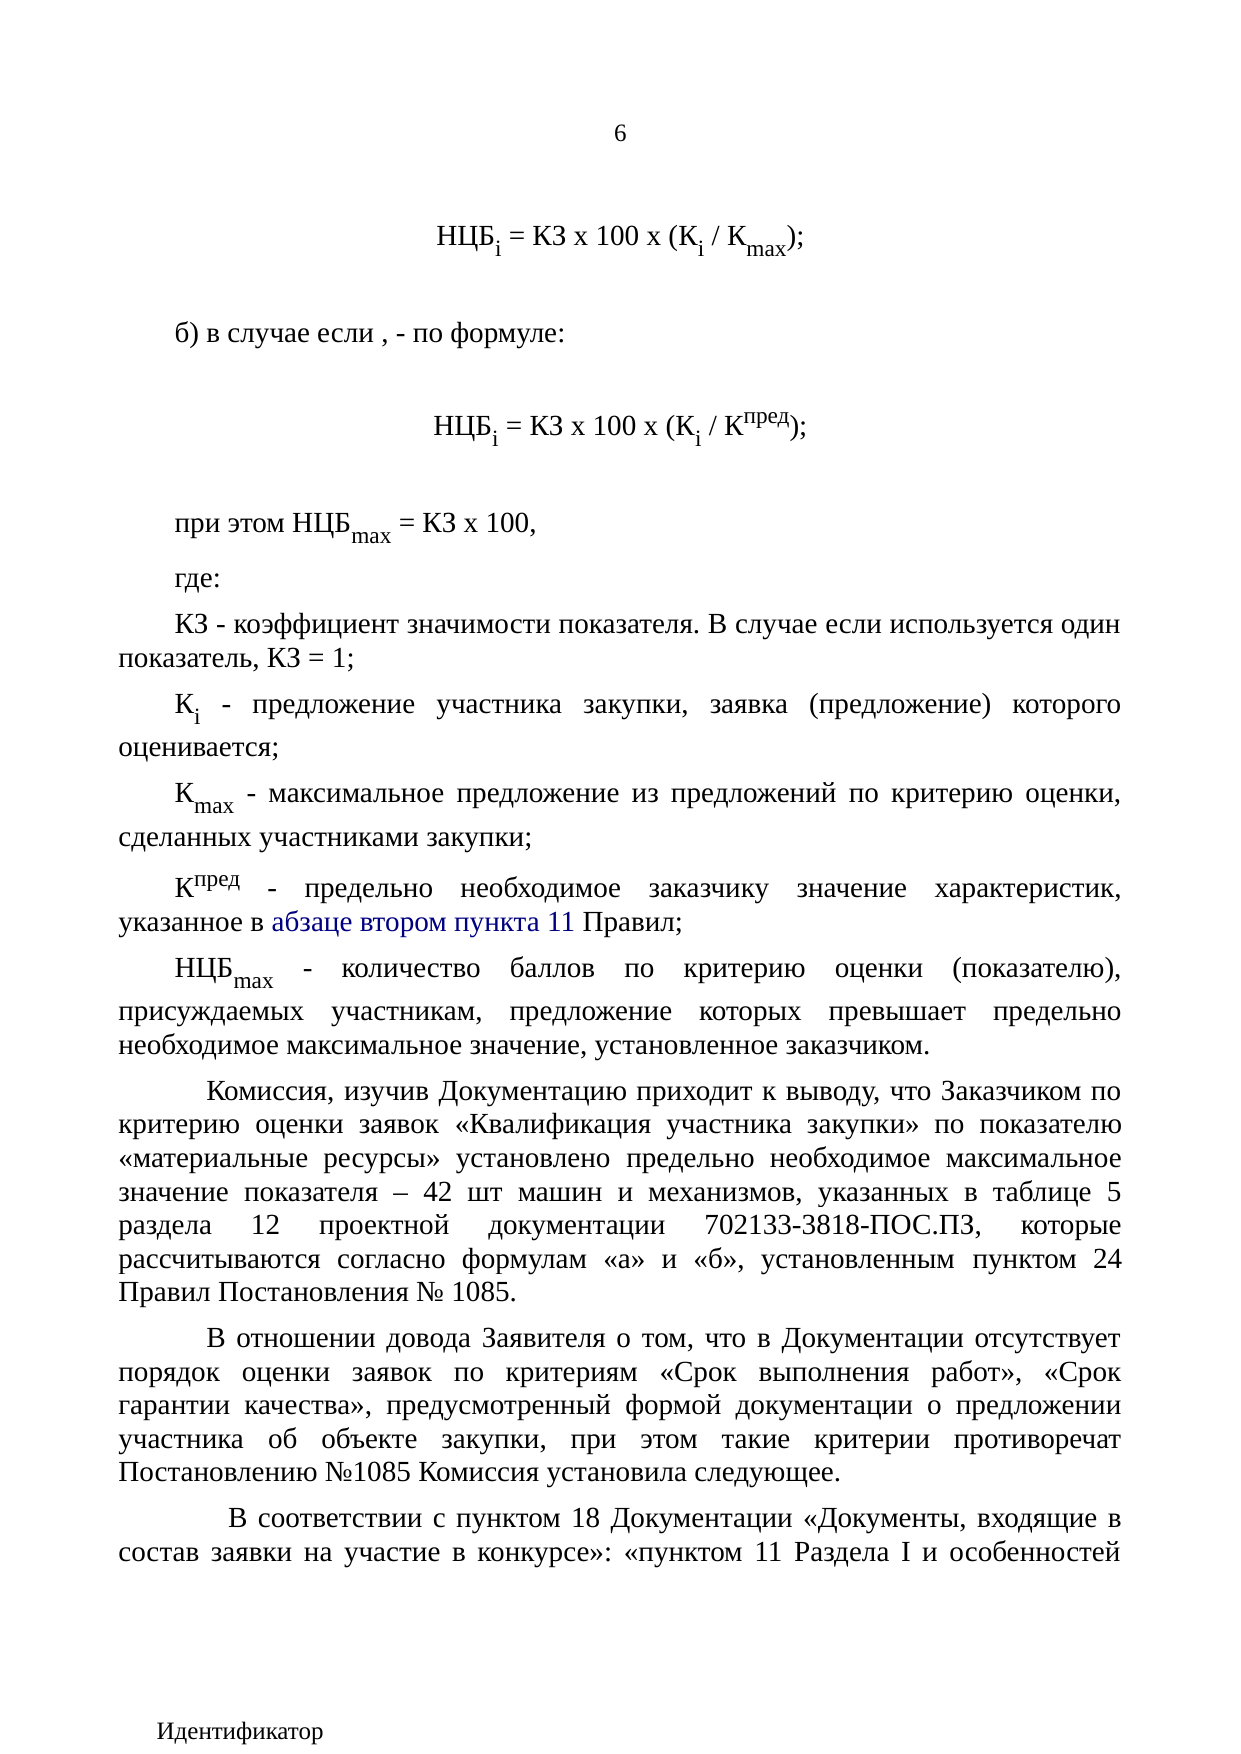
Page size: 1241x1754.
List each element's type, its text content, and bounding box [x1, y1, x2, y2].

text НЦБmax - количество баллов по критерию оценки (показателю), присуждаемых участникам, предложение которых превышает предельно необходимое максимальное значение, установленное заказчиком. [118, 950, 1122, 1061]
text Кпред - предельно необходимое заказчику значение характеристик, указанное в абзаце втором пункта 11 Правил; [118, 865, 1122, 938]
text В соответствии с пунктом 18 Документации «Документы, входящие в состав заявки на участие в конкурсе»: «пунктом 11 Раздела I и особенностей [118, 1501, 1122, 1568]
text НЦБi = КЗ x 100 x (Кi / Кпред); [118, 402, 1122, 451]
text В отношении довода Заявителя о том, что в Документации отсутствует порядок оценки заявок по критериям «Срок выполнения работ», «Срок гарантии качества», предусмотренный формой документации о предложении участника об объекте закупки, при этом такие критерии противоречат Постановлению №1085 Комиссия установила следующее. [118, 1320, 1122, 1488]
text где: [118, 561, 1122, 594]
text б) в случае если , - по формуле: [118, 315, 1122, 348]
text Кi - предложение участника закупки, заявка (предложение) которого оценивается; [118, 686, 1122, 763]
text НЦБi = КЗ x 100 x (Кi / Кmax); [118, 218, 1122, 261]
text КЗ - коэффициент значимости показателя. В случае если используется один показатель, КЗ = 1; [118, 607, 1122, 674]
text Кmax - максимальное предложение из предложений по критерию оценки, сделанных участниками закупки; [118, 776, 1122, 852]
text Комиссия, изучив Документацию приходит к выводу, что Заказчиком по критерию оценки заявок «Квалификация участника закупки» по показателю «материальные ресурсы» установлено предельно необходимое максимальное значение показателя – 42 шт машин и механизмов, указанных в таблице 5 раздела 12 проектной документации 702133-3818-ПОС.ПЗ, которые рассчитываются согласно формулам «а» и «б», установленным пунктом 24 Правил Постановления № 1085. [118, 1073, 1122, 1308]
text при этом НЦБmax = КЗ x 100, [118, 505, 1122, 548]
